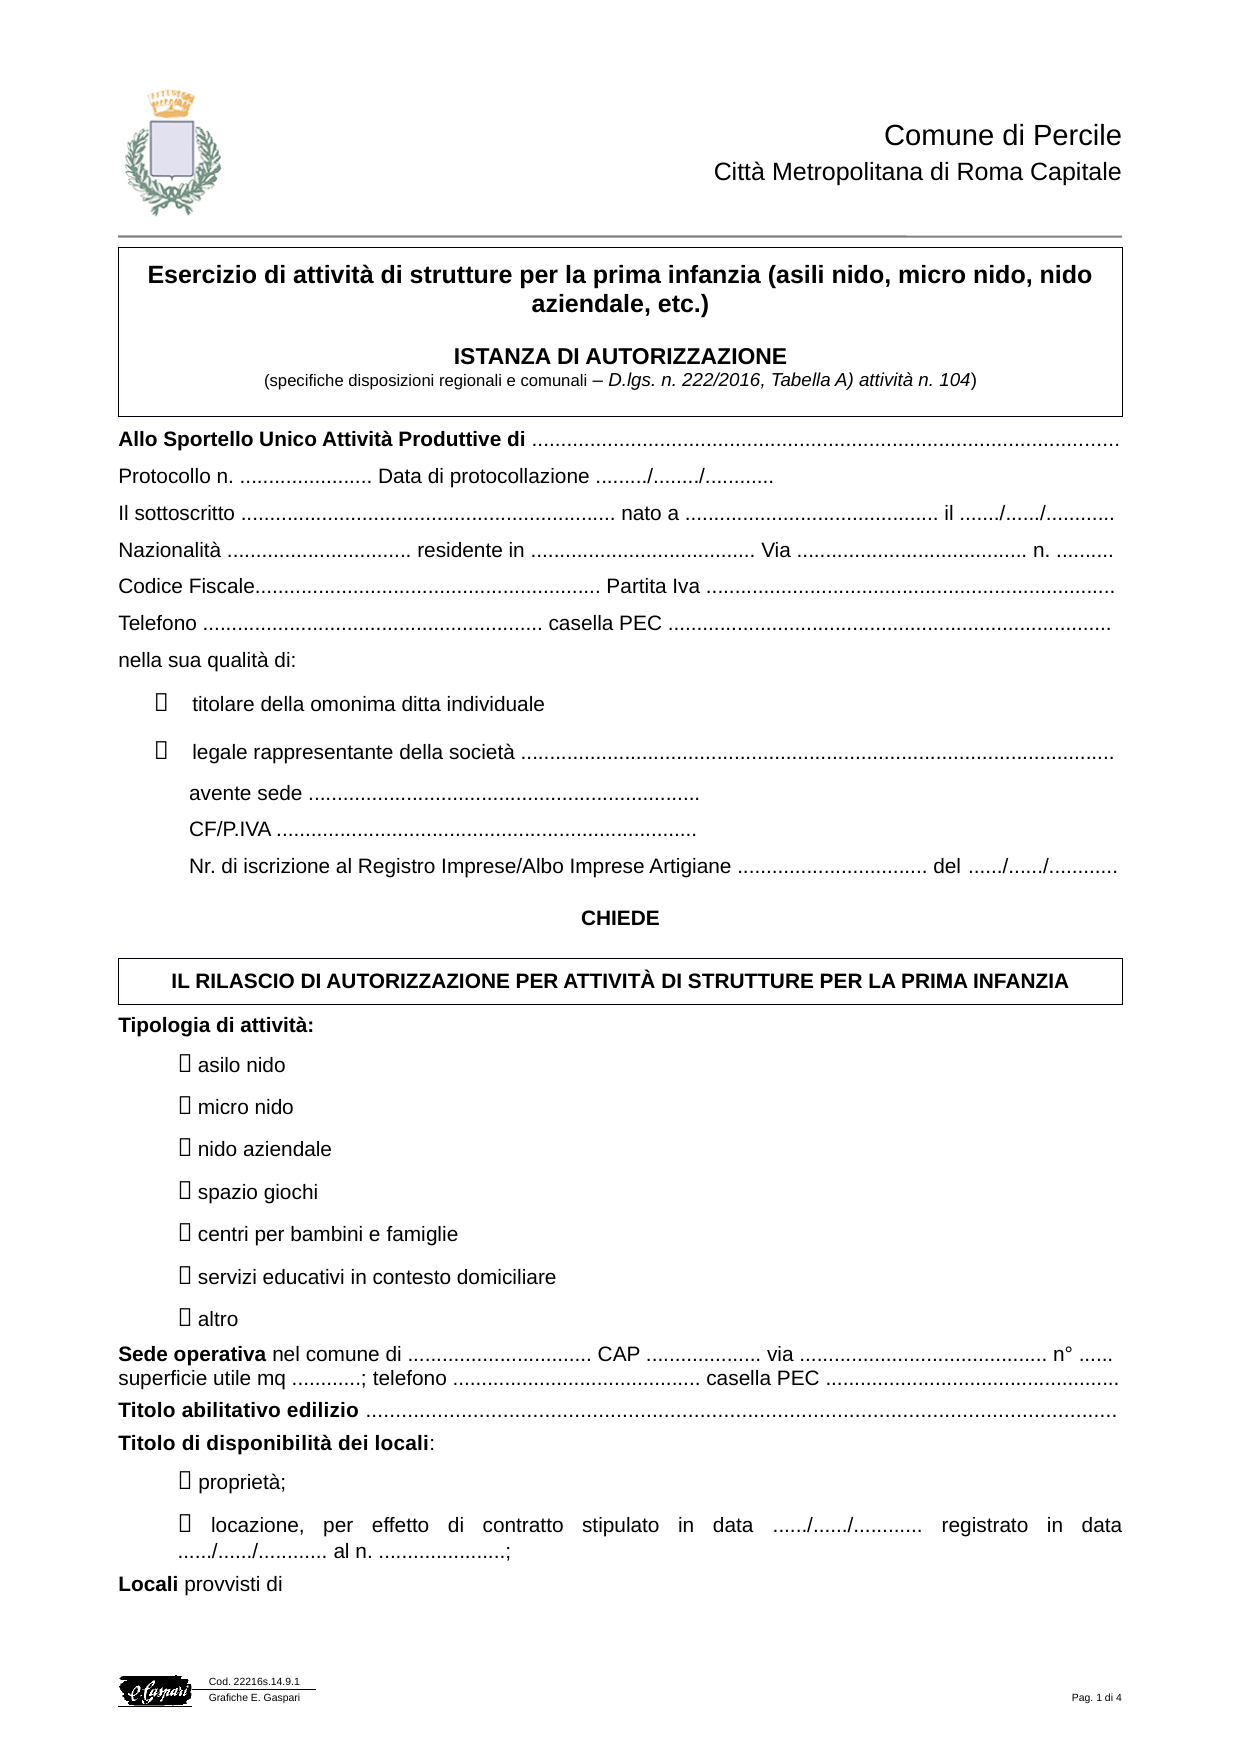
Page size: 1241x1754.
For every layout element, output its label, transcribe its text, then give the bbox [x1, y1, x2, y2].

text  asilo nido [177, 1045, 1122, 1079]
picture [122, 87, 224, 219]
table_header Esercizio di attività di strutture per la prima infanzia (asili nido, micro nido, nido aziendale, etc.) ISTANZA DI AUTORIZZAZIONE (specifiche disposizioni regionali e comunali – D.lgs. n. 222/2016, Tabella A) attività n. 104) [119, 248, 1122, 416]
text Nazionalità ................................ residente in ....................................... Via ........................................ n. .......... [118, 538, 1122, 562]
text avente sede .................................................................... [189, 780, 1122, 804]
text Nr. di iscrizione al Registro Imprese/Albo Imprese Artigiane ................................. del ....../....../............ [189, 854, 1122, 878]
text Città Metropolitana di Roma Capitale [224, 157, 1122, 185]
text CF/P.IVA ......................................................................... [189, 817, 1122, 841]
table_header IL RILASCIO DI AUTORIZZAZIONE PER ATTIVITÀ DI STRUTTURE PER LA PRIMA INFANZIA [119, 959, 1122, 1004]
picture [118, 1674, 192, 1706]
text  spazio giochi [177, 1172, 1122, 1207]
text Allo Sportello Unico Attività Produttive di [118, 427, 1122, 451]
text  titolare della omonima ditta individuale [153, 685, 1122, 719]
text  centri per bambini e famiglie [177, 1215, 1122, 1249]
text  locazione, per effetto di contratto stipulato in data ....../....../............ registrato in data ....../....../............ al n. ......................; [177, 1505, 1122, 1563]
text Il sottoscritto ................................................................. nato a ............................................ il ......./....../............ [118, 501, 1122, 525]
text Protocollo n. ....................... Data di protocollazione ........./......../............ [118, 464, 1122, 488]
text  micro nido [177, 1088, 1122, 1122]
text CHIEDE [118, 906, 1122, 930]
text  legale rappresentante della società ....................................................................................................... [153, 732, 1122, 767]
text Tipologia di attività: [118, 1013, 1122, 1037]
text Sede operativa nel comune di ................................ CAP .................... via ........................................... n° ...... superficie utile mq ............; telefono ........................................... casella PEC ................................................... [118, 1342, 1122, 1390]
text nella sua qualità di: [118, 648, 1122, 672]
text Titolo abilitativo edilizio .............................................................................................................................. [118, 1398, 1122, 1422]
text Telefono ........................................................... casella PEC ............................................................................. [118, 611, 1122, 635]
text Codice Fiscale............................................................ Partita Iva ....................................................................... [118, 574, 1122, 598]
text Titolo di disponibilità dei locali: [118, 1431, 1122, 1454]
text  altro [177, 1300, 1122, 1334]
text  servizi educativi in contesto domiciliare [177, 1257, 1122, 1291]
text  nido aziendale [177, 1130, 1122, 1164]
text Comune di Percile [224, 118, 1122, 152]
text  proprietà; [177, 1463, 1122, 1497]
text Locali provvisti di [118, 1572, 1122, 1596]
